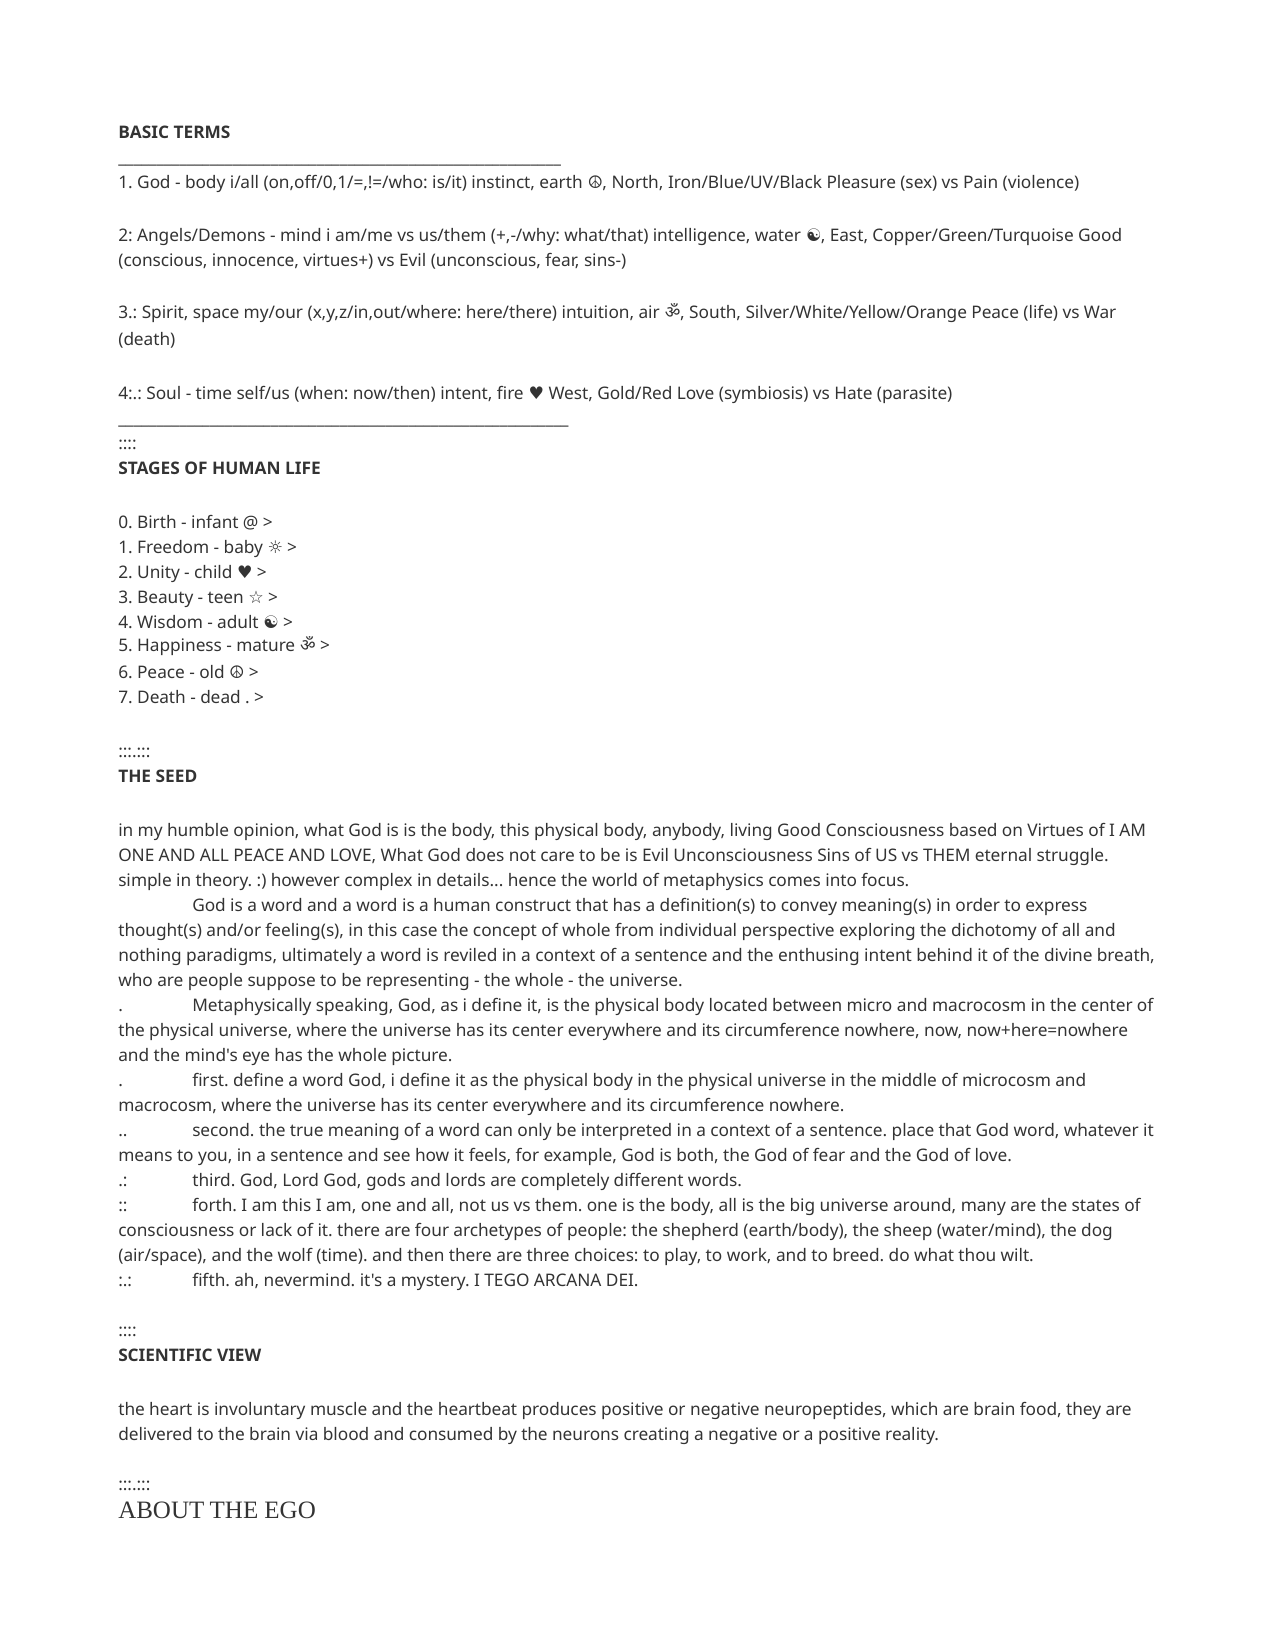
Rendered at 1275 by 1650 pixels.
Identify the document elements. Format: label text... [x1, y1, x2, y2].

text :::.::: [118, 1470, 1157, 1495]
text 7. Death - dead . > [118, 684, 1157, 709]
text 2. Unity - child ♥ > [118, 558, 1157, 583]
text 1. God - body i/all (on,off/0,1/=,!=/who: is/it) instinct, earth ☮, North, Iron/Blue/UV/Black Pleasure (sex) vs Pain (violence) [118, 168, 1157, 193]
text 1. Freedom - baby ☼ > [118, 533, 1157, 558]
text SCIENTIFIC VIEW [118, 1341, 1157, 1366]
text . first. define a word God, i define it as the physical body in the physical universe in the middle of microcosm and macrocosm, where the universe has its center everywhere and its circumference nowhere. [118, 1066, 1157, 1116]
text ___________________________________________________________ [118, 405, 1157, 430]
text :: forth. I am this I am, one and all, not us vs them. one is the body, all is the big universe around, many are the states of consciousness or lack of it. there are four archetypes of people: the shepherd (earth/body), the sheep (water/mind), the dog (air/space), and the wolf (time). and then there are three choices: to play, to work, and to breed. do what thou wilt. [118, 1191, 1157, 1266]
text :::: [118, 430, 1157, 455]
text God is a word and a word is a human construct that has a definition(s) to convey meaning(s) in order to express thought(s) and/or feeling(s), in this case the concept of whole from individual perspective exploring the dichotomy of all and nothing paradigms, ultimately a word is reviled in a context of a sentence and the enthusing intent behind it of the divine breath, who are people suppose to be representing - the whole - the universe. [118, 891, 1157, 991]
text :.: fifth. ah, nevermind. it's a mystery. I TEGO ARCANA DEI. [118, 1266, 1157, 1291]
text . Metaphysically speaking, God, as i define it, is the physical body located between micro and macrocosm in the center of the physical universe, where the universe has its center everywhere and its circumference nowhere, now, now+here=nowhere and the mind's eye has the whole picture. [118, 991, 1157, 1066]
text 4:.: Soul - time self/us (when: now/then) intent, fire ♥ West, Gold/Red Love (symbiosis) vs Hate (parasite) [118, 380, 1157, 405]
text THE SEED [118, 762, 1157, 787]
text 4. Wisdom - adult ☯ > [118, 608, 1157, 633]
text 3. Beauty - teen ☆ > [118, 583, 1157, 608]
text __________________________________________________________ [118, 143, 1157, 168]
text STAGES OF HUMAN LIFE [118, 455, 1157, 480]
text 6. Peace - old ☮ > [118, 659, 1157, 684]
text 0. Birth - infant @ > [118, 508, 1157, 533]
text :::.::: [118, 737, 1157, 762]
text in my humble opinion, what God is is the body, this physical body, anybody, living Good Consciousness based on Virtues of I AM ONE AND ALL PEACE AND LOVE, What God does not care to be is Evil Unconsciousness Sins of US vs THEM eternal struggle. simple in theory. :) however complex in details... hence the world of metaphysics comes into focus. [118, 816, 1157, 891]
text .. second. the true meaning of a word can only be interpreted in a context of a sentence. place that God word, whatever it means to you, in a sentence and see how it feels, for example, God is both, the God of fear and the God of love. [118, 1116, 1157, 1166]
text ABOUT THE EGO [118, 1495, 1157, 1524]
text 5. Happiness - mature ॐ > [118, 633, 1157, 659]
text BASIC TERMS [118, 118, 1157, 143]
text the heart is involuntary muscle and the heartbeat produces positive or negative neuropeptides, which are brain food, they are delivered to the brain via blood and consumed by the neurons creating a negative or a positive reality. [118, 1395, 1157, 1445]
text 3.: Spirit, space my/our (x,y,z/in,out/where: here/there) intuition, air ॐ, South, Silver/White/Yellow/Orange Peace (life) vs War (death) [118, 301, 1157, 351]
text :::: [118, 1316, 1157, 1341]
text .: third. God, Lord God, gods and lords are completely different words. [118, 1166, 1157, 1191]
text 2: Angels/Demons - mind i am/me vs us/them (+,-/why: what/that) intelligence, water ☯, East, Copper/Green/Turquoise Good (conscious, innocence, virtues+) vs Evil (unconscious, fear, sins-) [118, 222, 1157, 272]
